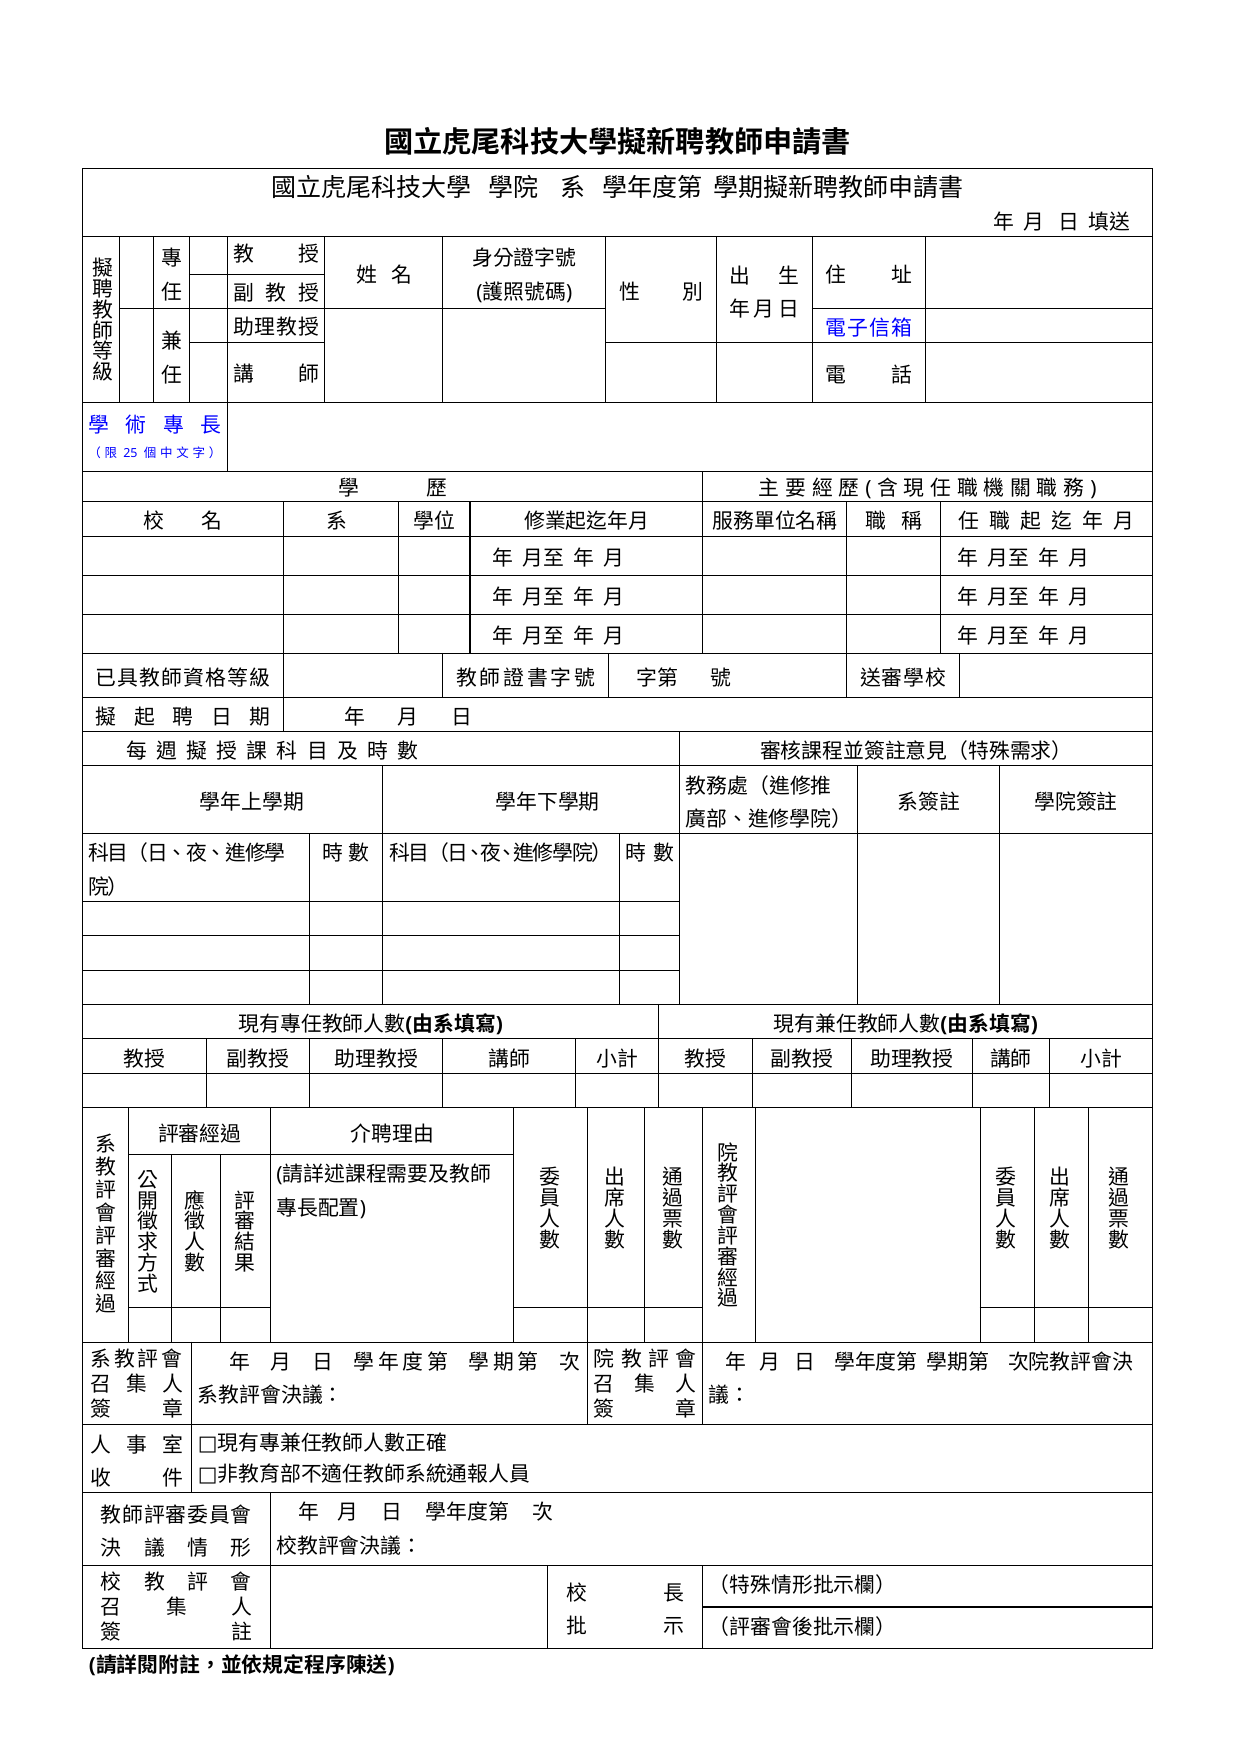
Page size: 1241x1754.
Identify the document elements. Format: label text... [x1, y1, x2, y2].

table_cell 教師評審委員會決議情形 [83, 1493, 270, 1565]
table_cell [680, 834, 857, 1004]
table_cell [383, 971, 619, 1004]
table_cell [83, 936, 309, 969]
table_cell [926, 309, 1152, 342]
table_cell [973, 1074, 1049, 1107]
table_cell 校長 批示 [548, 1566, 702, 1648]
table_cell 院教評會評審經過 [703, 1108, 755, 1342]
table_cell 職稱 [847, 502, 940, 536]
table_cell 委員人數 [514, 1108, 587, 1307]
table_cell 通過票數 [645, 1108, 702, 1307]
table_cell （評審會後批示欄） [703, 1608, 1152, 1648]
table_cell 教授 [228, 237, 324, 273]
table_cell 現有兼任教師人數(由系填寫) [659, 1005, 1152, 1038]
table_cell 教師證書字號 [443, 654, 608, 697]
table_cell 年 月 日 學年度第 次 校教評會決議： [271, 1493, 1152, 1565]
table_cell 學術專長 （限25個中文字） [83, 403, 227, 471]
table_cell 介聘理由 [271, 1108, 513, 1154]
table_cell [1050, 1074, 1152, 1107]
table_cell 專任 [154, 237, 189, 308]
table_header 國立虎尾科技大學擬新聘教師申請書 [82, 74, 1152, 168]
table_cell [717, 343, 812, 402]
table_cell [383, 902, 619, 935]
table_cell 應徵人數 [172, 1155, 220, 1307]
table_cell [981, 1308, 1034, 1342]
table_cell [926, 237, 1152, 308]
table_cell [753, 1074, 851, 1107]
table_cell 每 週 擬 授 課 科 目 及 時 數 [83, 732, 679, 765]
table_cell [284, 615, 398, 653]
table_cell 擬聘教師等級 [83, 237, 119, 402]
table_cell [83, 615, 283, 653]
table_cell 已具教師資格等級 [83, 654, 283, 697]
table_cell 公開徵求方式 [129, 1155, 171, 1307]
table_cell 講師 [228, 343, 324, 402]
table_cell [620, 936, 679, 969]
table_cell [659, 1074, 752, 1107]
table_cell 教務處（進修推廣部、進修學院） [680, 766, 857, 833]
table_cell 送審學校 [847, 654, 959, 697]
table_cell 系教評會 召集人 簽章 [83, 1343, 191, 1424]
table_cell [1089, 1308, 1152, 1342]
table_cell 擬起聘日期 [83, 698, 283, 731]
table_cell 出生 年月日 [717, 237, 812, 342]
table_cell 教授 [83, 1039, 206, 1073]
table_cell 出席人數 [588, 1108, 644, 1307]
table_cell [284, 537, 398, 575]
table_cell 學年上學期 [83, 766, 382, 833]
table_cell [271, 1566, 547, 1648]
table_cell 任職起迄年月 [941, 502, 1152, 536]
table_cell 校 名 [83, 502, 283, 536]
table_cell [284, 576, 398, 614]
table_cell [83, 537, 283, 575]
table_cell 年 月至 年 月 [941, 576, 1152, 614]
table_cell 小計 [1050, 1039, 1152, 1073]
table_cell 出席人數 [1035, 1108, 1088, 1307]
table_cell 服務單位名稱 [703, 502, 846, 536]
table_cell [172, 1308, 220, 1342]
table_cell [120, 237, 153, 308]
table_cell [83, 1074, 206, 1107]
table_cell [926, 343, 1152, 402]
table_cell [310, 1074, 442, 1107]
table_cell [325, 309, 442, 402]
table_cell 年 月 日 學年度第 學期第 次 系教評會決議： [192, 1343, 587, 1424]
table_cell [190, 275, 227, 308]
table_cell [756, 1108, 980, 1342]
table_cell 修業起迄年月 [471, 502, 702, 536]
table_cell 講師 [443, 1039, 575, 1073]
table_cell [443, 309, 605, 402]
table_cell [1035, 1308, 1088, 1342]
table_cell 年 月 日 [284, 698, 1152, 731]
table_cell □現有專兼任教師人數正確 □非教育部不適任教師系統通報人員 [192, 1425, 1152, 1492]
table_cell [310, 902, 382, 935]
table_cell 年 月至 年 月 [471, 537, 702, 575]
table_cell 兼任 [154, 309, 189, 402]
table_cell 委員人數 [981, 1108, 1034, 1307]
table_cell 校教評會 召集人 簽註 [83, 1566, 270, 1648]
table_cell 電子信箱 [813, 309, 925, 342]
table_cell [703, 537, 846, 575]
table_cell 學歷 [83, 472, 702, 501]
table_cell [399, 537, 469, 575]
table_cell (請詳述課程需要及教師專長配置) [271, 1155, 513, 1342]
table_cell [207, 1074, 309, 1107]
table_cell [514, 1308, 587, 1342]
table_cell [847, 576, 940, 614]
table_cell 電話 [813, 343, 925, 402]
table_cell [190, 237, 227, 273]
table_cell 審核課程並簽註意見（特殊需求） [680, 732, 1152, 765]
table_cell 系教評會評審經過 [83, 1108, 128, 1342]
table_cell 國立虎尾科技大學 學院 系 學年度第 學期擬新聘教師申請書 年 月 日 填送 [83, 169, 1152, 236]
table_cell 系簽註 [858, 766, 999, 833]
table_cell （特殊情形批示欄） [703, 1566, 1152, 1606]
table_cell [83, 576, 283, 614]
text (請詳閱附註，並依規定程序陳送) [89, 1649, 1152, 1678]
table_cell [310, 936, 382, 969]
table_cell 現有專任教師人數(由系填寫) [83, 1005, 658, 1038]
table_cell [847, 615, 940, 653]
table_cell [645, 1308, 702, 1342]
table_cell [960, 654, 1152, 697]
table_cell 時數 [620, 834, 679, 901]
table_cell 小計 [576, 1039, 658, 1073]
table_cell 副教授 [207, 1039, 309, 1073]
table_cell [858, 834, 999, 1004]
table_cell [703, 615, 846, 653]
table_cell 時數 [310, 834, 382, 901]
table_cell [606, 343, 716, 402]
table_cell 住址 [813, 237, 925, 308]
table_cell 學年下學期 [383, 766, 679, 833]
table_cell [190, 343, 227, 402]
table_cell 身分證字號 (護照號碼) [443, 237, 605, 308]
table_cell 年 月至 年 月 [941, 615, 1152, 653]
table_cell 助理教授 [228, 309, 324, 342]
table_cell 主要經歷(含現任職機關職務) [703, 472, 1152, 501]
table_cell 助理教授 [852, 1039, 972, 1073]
table_cell [576, 1074, 658, 1107]
table_cell [399, 576, 469, 614]
table_cell 副教授 [753, 1039, 851, 1073]
table_cell 教授 [659, 1039, 752, 1073]
table_cell 評審經過 [129, 1108, 270, 1154]
table_cell [228, 403, 1152, 471]
table_cell [852, 1074, 972, 1107]
table_cell 通過票數 [1089, 1108, 1152, 1307]
table_cell 助理教授 [310, 1039, 442, 1073]
table_cell 性別 [606, 237, 716, 342]
table_cell [383, 936, 619, 969]
table_cell [1000, 834, 1152, 1004]
table_cell 副教授 [228, 275, 324, 308]
table_cell 年 月至 年 月 [941, 537, 1152, 575]
table_cell 科目（日、夜、進修學院） [83, 834, 309, 901]
table_cell [588, 1308, 644, 1342]
table_cell [129, 1308, 171, 1342]
table_cell [620, 902, 679, 935]
table_cell [310, 971, 382, 1004]
table_cell 年 月至 年 月 [471, 576, 702, 614]
table_cell 字第 號 [609, 654, 846, 697]
table_cell [284, 654, 442, 697]
table_cell [83, 902, 309, 935]
table_cell 姓 名 [325, 237, 442, 308]
table_cell [221, 1308, 270, 1342]
table_cell [703, 576, 846, 614]
table_cell [120, 309, 153, 402]
table_cell 系 [284, 502, 398, 536]
table_cell 講師 [973, 1039, 1049, 1073]
table_cell 學位 [399, 502, 469, 536]
table_cell 人事室 收 件 [83, 1425, 191, 1492]
table_cell 科目（日、夜、進修學院） [383, 834, 619, 901]
table_cell [190, 309, 227, 342]
table_cell [399, 615, 469, 653]
table_cell 院教評會 召集人 簽章 [588, 1343, 702, 1424]
table_cell 評審結果 [221, 1155, 270, 1307]
table_cell 學院簽註 [1000, 766, 1152, 833]
table_cell [847, 537, 940, 575]
table_cell 年 月至 年 月 [471, 615, 702, 653]
table_cell 年 月 日 學年度第 學期第 次院教評會決議： [703, 1343, 1152, 1424]
table_cell [83, 971, 309, 1004]
table_cell [620, 971, 679, 1004]
table_cell [443, 1074, 575, 1107]
